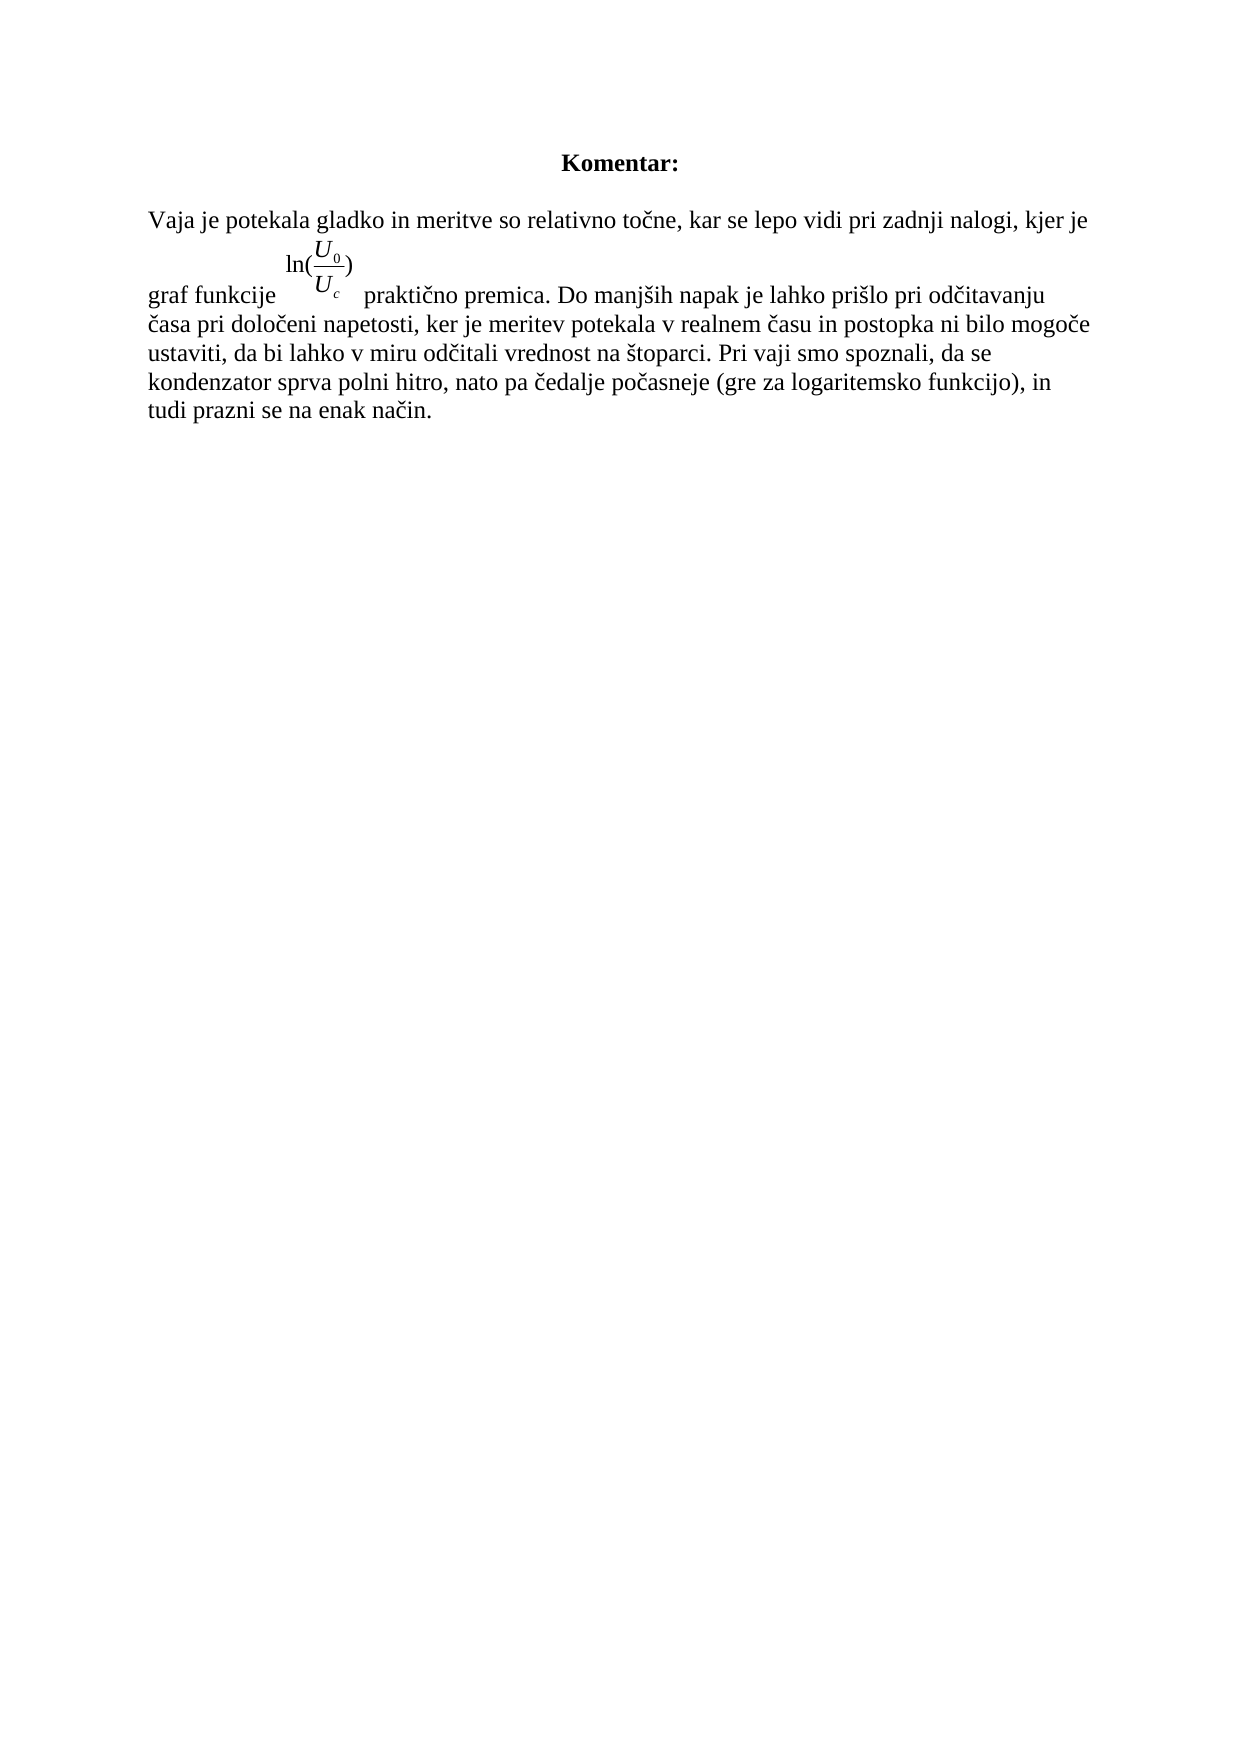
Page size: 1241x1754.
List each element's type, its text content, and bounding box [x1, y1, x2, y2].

text Komentar: [148, 148, 1093, 176]
text Vaja je potekala gladko in meritve so relativno točne, kar se lepo vidi pri zadnji nalogi, kjer je graf funkcije praktično premica. Do manjših napak je lahko prišlo pri odčitavanju časa pri določeni napetosti, ker je meritev potekala v realnem času in postopka ni bilo mogoče ustaviti, da bi lahko v miru odčitali vrednost na štoparci. Pri vaji smo spoznali, da se kondenzator sprva polni hitro, nato pa čedalje počasneje (gre za logaritemsko funkcijo), in tudi prazni se na enak način. [148, 205, 1093, 424]
